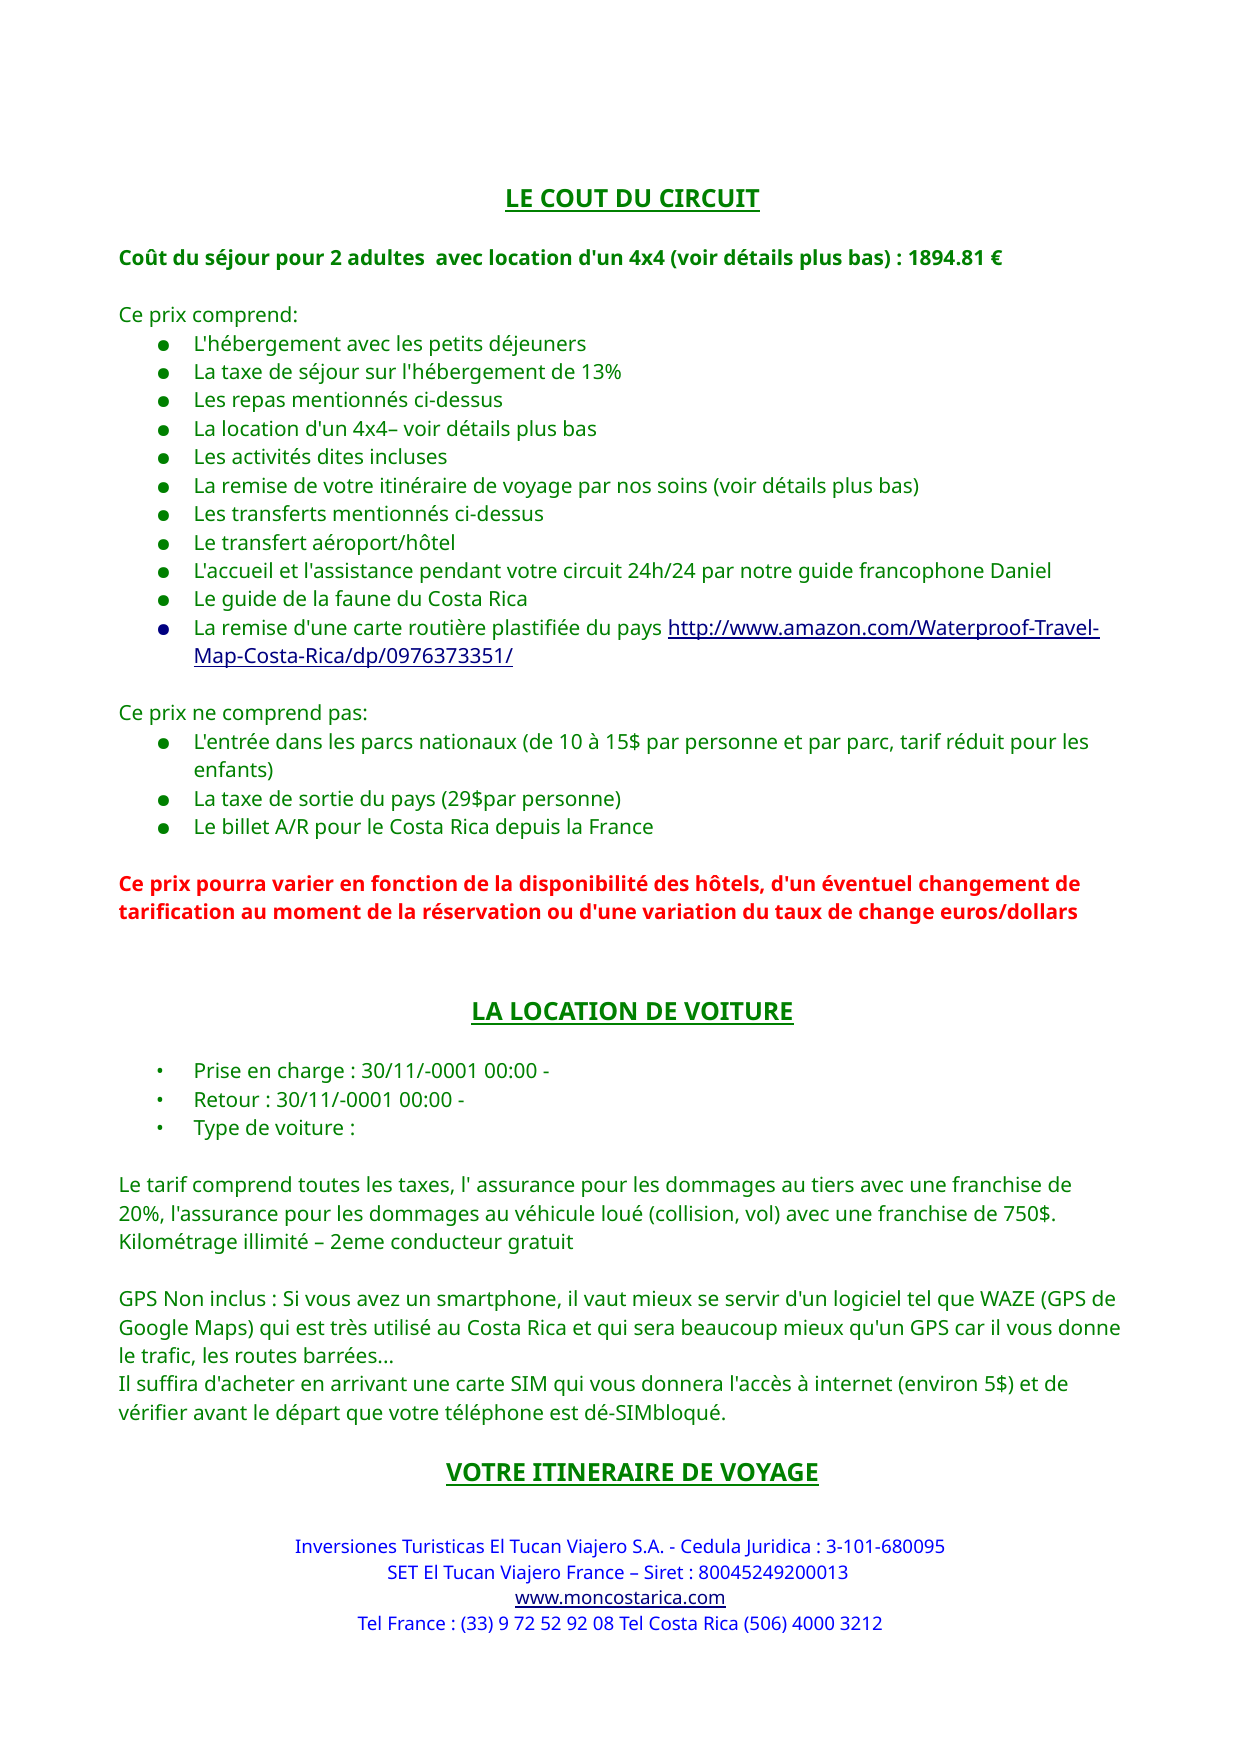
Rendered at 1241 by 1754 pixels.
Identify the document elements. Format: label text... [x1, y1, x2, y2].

text Ce prix ne comprend pas: [118, 698, 1122, 727]
list La taxe de sortie du pays (29$par personne) [156, 784, 1122, 812]
text Kilométrage illimité – 2eme conducteur gratuit [118, 1227, 1122, 1256]
list L'hébergement avec les petits déjeuners [156, 329, 1122, 357]
text Le tarif comprend toutes les taxes, l' assurance pour les dommages au tiers avec une franchise de 20%, l'assurance pour les dommages au véhicule loué (collision, vol) avec une franchise de 750$. [118, 1171, 1122, 1227]
list La taxe de séjour sur l'hébergement de 13% [156, 357, 1122, 386]
list Les repas mentionnés ci-dessus [156, 386, 1122, 414]
list Retour : 30/11/-0001 00:00 - [156, 1085, 1122, 1113]
list Le guide de la faune du Costa Rica [156, 584, 1122, 613]
text Ce prix pourra varier en fonction de la disponibilité des hôtels, d'un éventuel changement de tarification au moment de la réservation ou d'une variation du taux de change euros/dollars [118, 869, 1122, 926]
list Prise en charge : 30/11/-0001 00:00 - [156, 1056, 1122, 1085]
list Le transfert aéroport/hôtel [156, 528, 1122, 556]
text Ce prix comprend: [118, 300, 1122, 329]
list La location d'un 4x4– voir détails plus bas [156, 414, 1122, 442]
text GPS Non inclus : Si vous avez un smartphone, il vaut mieux se servir d'un logiciel tel que WAZE (GPS de Google Maps) qui est très utilisé au Costa Rica et qui sera beaucoup mieux qu'un GPS car il vous donne le trafic, les routes barrées... Il suffira d'acheter en arrivant une carte SIM qui vous donnera l'accès à internet (environ 5$) et de vérifier avant le départ que votre téléphone est dé-SIMbloqué. [118, 1284, 1122, 1426]
text LE COUT DU CIRCUIT [118, 181, 1146, 215]
list Le billet A/R pour le Costa Rica depuis la France [156, 812, 1122, 841]
text VOTRE ITINERAIRE DE VOYAGE [118, 1455, 1146, 1489]
list Les transferts mentionnés ci-dessus [156, 499, 1122, 528]
list La remise de votre itinéraire de voyage par nos soins (voir détails plus bas) [156, 471, 1122, 499]
list Les activités dites incluses [156, 442, 1122, 471]
list L'entrée dans les parcs nationaux (de 10 à 15$ par personne et par parc, tarif réduit pour les enfants) [156, 727, 1122, 784]
text LA LOCATION DE VOITURE [118, 994, 1146, 1028]
text Coût du séjour pour 2 adultes avec location d'un 4x4 (voir détails plus bas) : 1894.81 € [118, 243, 1122, 272]
list Type de voiture : [156, 1113, 1122, 1142]
list La remise d'une carte routière plastifiée du pays http://www.amazon.com/Waterproof-Travel-Map-Costa-Rica/dp/0976373351/ [156, 613, 1122, 670]
list L'accueil et l'assistance pendant votre circuit 24h/24 par notre guide francophone Daniel [156, 556, 1122, 584]
